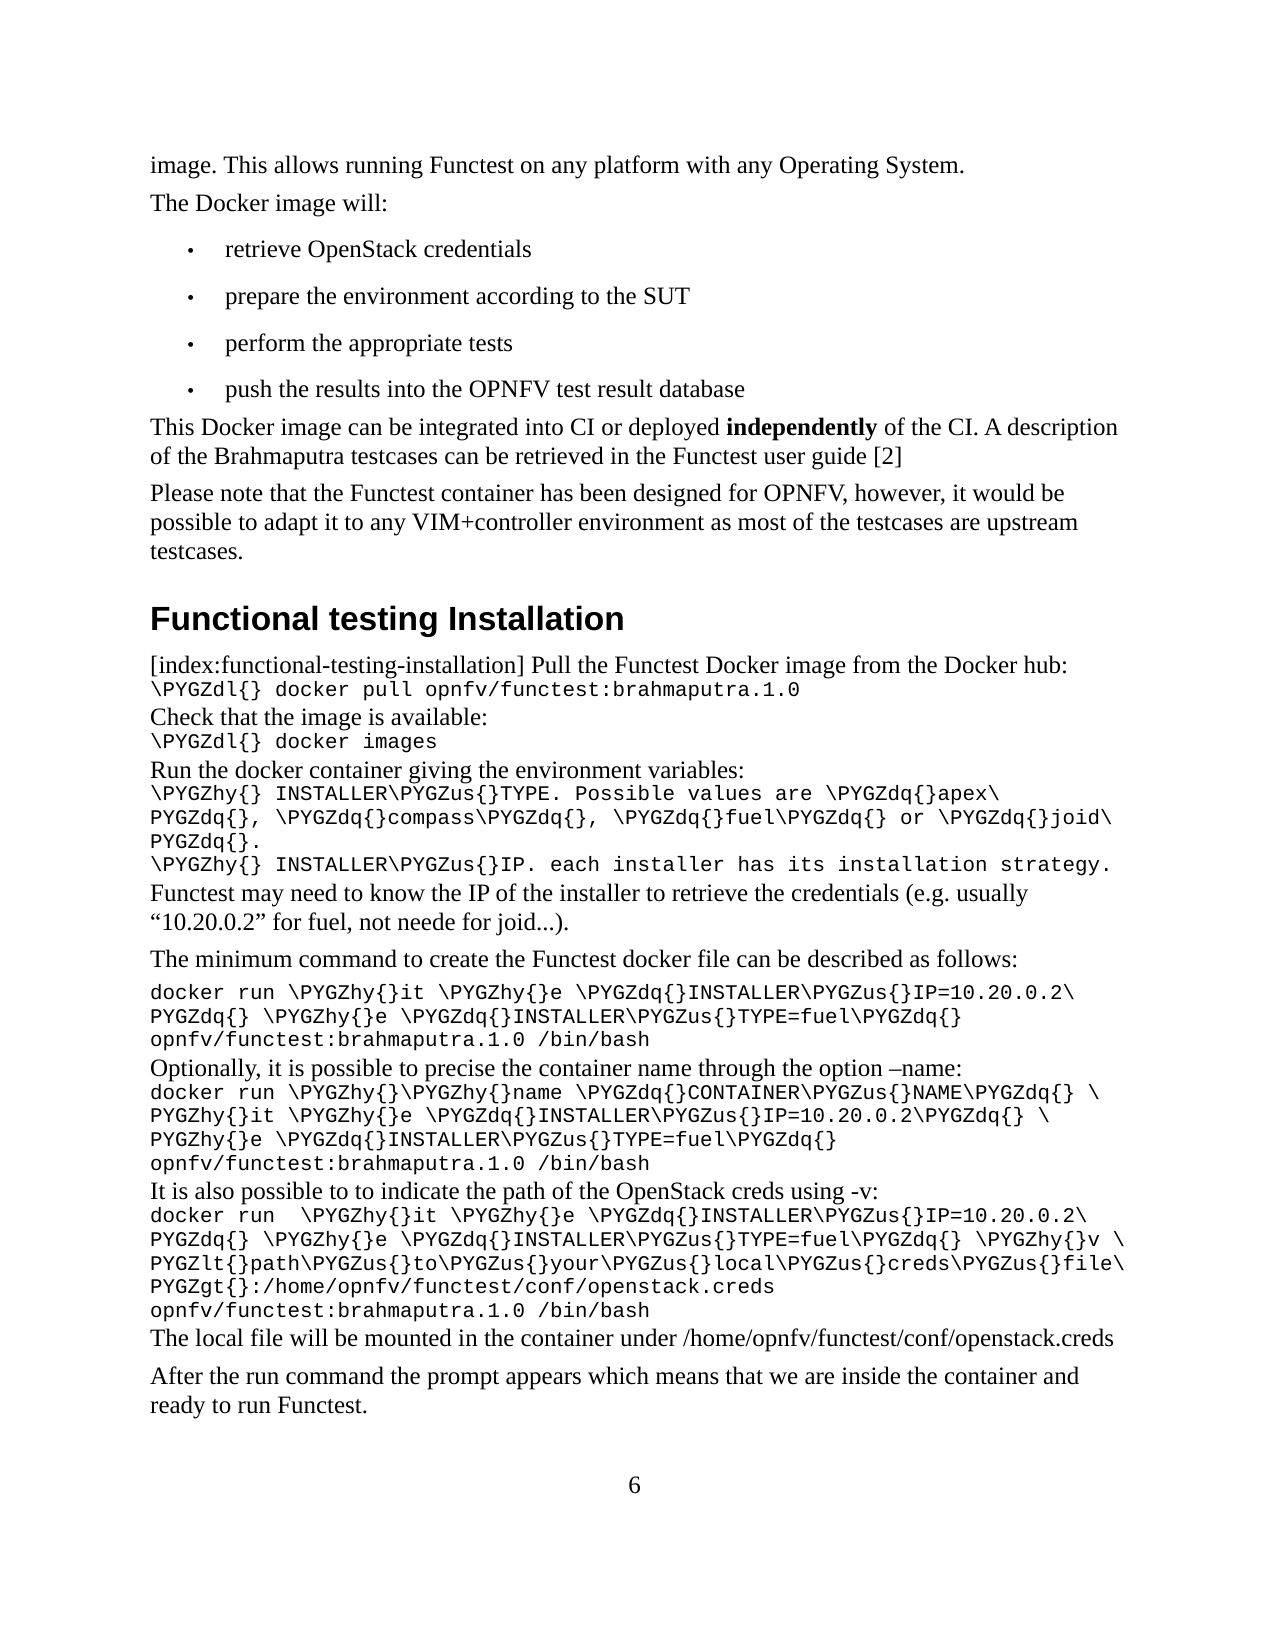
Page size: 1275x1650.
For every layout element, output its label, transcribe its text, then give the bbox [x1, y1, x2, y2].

text docker run \PYGZhy{}\PYGZhy{}name \PYGZdq{}CONTAINER\PYGZus{}NAME\PYGZdq{} \PYGZhy{}it \PYGZhy{}e \PYGZdq{}INSTALLER\PYGZus{}IP=10.20.0.2\PYGZdq{} \PYGZhy{}e \PYGZdq{}INSTALLER\PYGZus{}TYPE=fuel\PYGZdq{} opnfv/functest:brahmaputra.1.0 /bin/bash [150, 1082, 1125, 1176]
text It is also possible to to indicate the path of the OpenStack creds using -v: [150, 1176, 1125, 1205]
text Run the docker container giving the environment variables: [150, 755, 1125, 783]
text Optionally, it is possible to precise the container name through the option –name: [150, 1053, 1125, 1082]
text After the run command the prompt appears which means that we are inside the container and ready to run Functest. [150, 1361, 1125, 1419]
text \PYGZdl{} docker images [150, 731, 1125, 755]
text Check that the image is available: [150, 702, 1125, 731]
text \PYGZdl{} docker pull opnfv/functest:brahmaputra.1.0 [150, 679, 1125, 702]
text This Docker image can be integrated into CI or deployed independently of the CI. A description of the Brahmaputra testcases can be retrieved in the Functest user guide [2] [150, 412, 1125, 469]
text \PYGZhy{} INSTALLER\PYGZus{}TYPE. Possible values are \PYGZdq{}apex\PYGZdq{}, \PYGZdq{}compass\PYGZdq{}, \PYGZdq{}fuel\PYGZdq{} or \PYGZdq{}joid\PYGZdq{}. [150, 783, 1125, 854]
text \PYGZhy{} INSTALLER\PYGZus{}IP. each installer has its installation strategy. [150, 854, 1125, 878]
text docker run \PYGZhy{}it \PYGZhy{}e \PYGZdq{}INSTALLER\PYGZus{}IP=10.20.0.2\PYGZdq{} \PYGZhy{}e \PYGZdq{}INSTALLER\PYGZus{}TYPE=fuel\PYGZdq{} opnfv/functest:brahmaputra.1.0 /bin/bash [150, 982, 1125, 1053]
list retrieve OpenStack credentials [187, 234, 1125, 263]
text docker run \PYGZhy{}it \PYGZhy{}e \PYGZdq{}INSTALLER\PYGZus{}IP=10.20.0.2\PYGZdq{} \PYGZhy{}e \PYGZdq{}INSTALLER\PYGZus{}TYPE=fuel\PYGZdq{} \PYGZhy{}v \PYGZlt{}path\PYGZus{}to\PYGZus{}your\PYGZus{}local\PYGZus{}creds\PYGZus{}file\PYGZgt{}:/home/opnfv/functest/conf/openstack.creds opnfv/functest:brahmaputra.1.0 /bin/bash [150, 1205, 1125, 1323]
list push the results into the OPNFV test result database [187, 374, 1125, 403]
subtitle Functional testing Installation [150, 599, 1125, 637]
text image. This allows running Functest on any platform with any Operating System. [150, 150, 1125, 179]
text The Docker image will: [150, 188, 1125, 216]
text Functest may need to know the IP of the installer to retrieve the credentials (e.g. usually “10.20.0.2” for fuel, not neede for joid...). [150, 878, 1125, 936]
text The minimum command to create the Functest docker file can be described as follows: [150, 944, 1125, 973]
text Please note that the Functest container has been designed for OPNFV, however, it would be possible to adapt it to any VIM+controller environment as most of the testcases are upstream testcases. [150, 478, 1125, 565]
text The local file will be mounted in the container under /home/opnfv/functest/conf/openstack.creds [150, 1323, 1125, 1352]
list prepare the environment according to the SUT [187, 281, 1125, 310]
text [index:functional-testing-installation] Pull the Functest Docker image from the Docker hub: [150, 650, 1125, 679]
list perform the appropriate tests [187, 328, 1125, 356]
